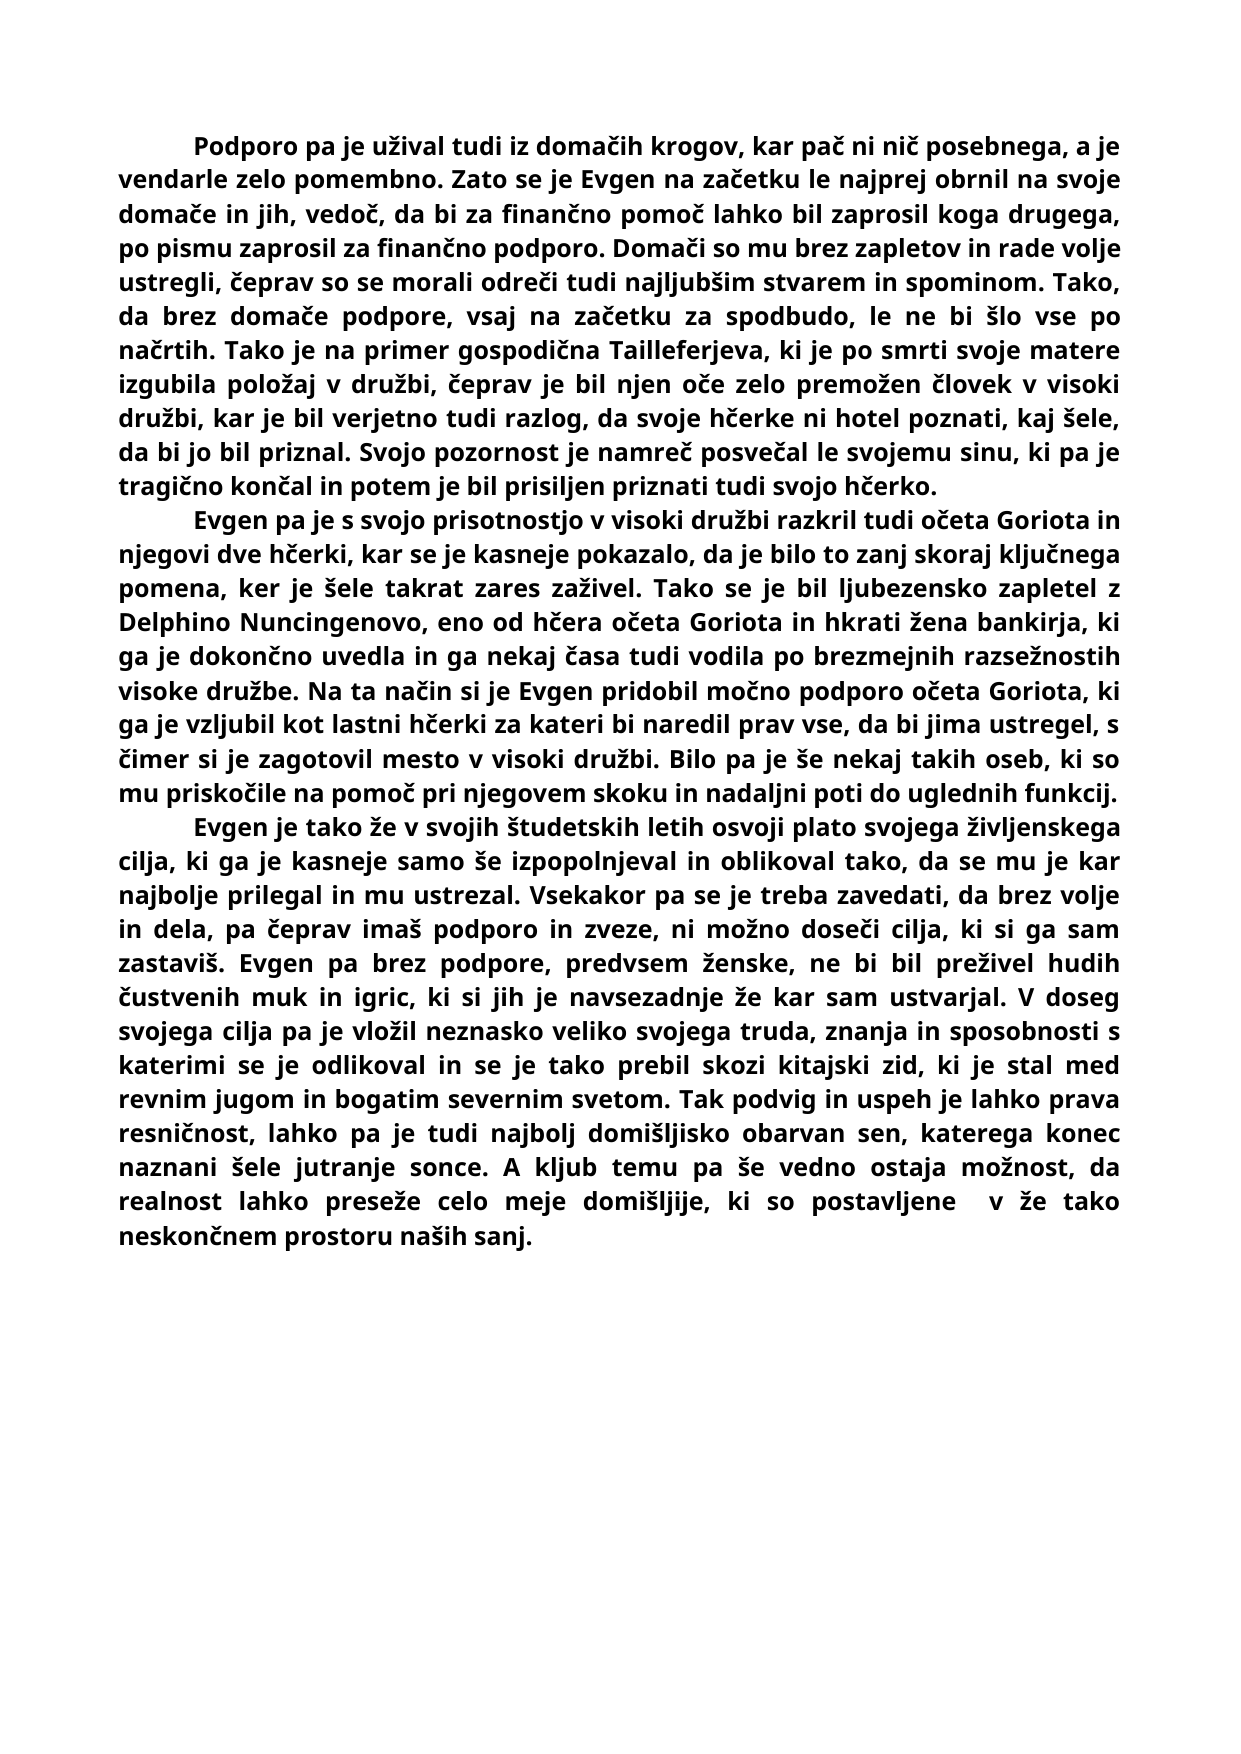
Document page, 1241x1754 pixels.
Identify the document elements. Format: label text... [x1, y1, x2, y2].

text Podporo pa je užival tudi iz domačih krogov, kar pač ni nič posebnega, a je vendarle zelo pomembno. Zato se je Evgen na začetku le najprej obrnil na svoje domače in jih, vedoč, da bi za finančno pomoč lahko bil zaprosil koga drugega, po pismu zaprosil za finančno podporo. Domači so mu brez zapletov in rade volje ustregli, čeprav so se morali odreči tudi najljubšim stvarem in spominom. Tako, da brez domače podpore, vsaj na začetku za spodbudo, le ne bi šlo vse po načrtih. Tako je na primer gospodična Tailleferjeva, ki je po smrti svoje matere izgubila položaj v družbi, čeprav je bil njen oče zelo premožen človek v visoki družbi, kar je bil verjetno tudi razlog, da svoje hčerke ni hotel poznati, kaj šele, da bi jo bil priznal. Svojo pozornost je namreč posvečal le svojemu sinu, ki pa je tragično končal in potem je bil prisiljen priznati tudi svojo hčerko. [118, 128, 1122, 503]
text Evgen pa je s svojo prisotnostjo v visoki družbi razkril tudi očeta Goriota in njegovi dve hčerki, kar se je kasneje pokazalo, da je bilo to zanj skoraj ključnega pomena, ker je šele takrat zares zaživel. Tako se je bil ljubezensko zapletel z Delphino Nuncingenovo, eno od hčera očeta Goriota in hkrati žena bankirja, ki ga je dokončno uvedla in ga nekaj časa tudi vodila po brezmejnih razsežnostih visoke družbe. Na ta način si je Evgen pridobil močno podporo očeta Goriota, ki ga je vzljubil kot lastni hčerki za kateri bi naredil prav vse, da bi jima ustregel, s čimer si je zagotovil mesto v visoki družbi. Bilo pa je še nekaj takih oseb, ki so mu priskočile na pomoč pri njegovem skoku in nadaljni poti do uglednih funkcij. [118, 503, 1122, 809]
text Evgen je tako že v svojih študetskih letih osvoji plato svojega življenskega cilja, ki ga je kasneje samo še izpopolnjeval in oblikoval tako, da se mu je kar najbolje prilegal in mu ustrezal. Vsekakor pa se je treba zavedati, da brez volje in dela, pa čeprav imaš podporo in zveze, ni možno doseči cilja, ki si ga sam zastaviš. Evgen pa brez podpore, predvsem ženske, ne bi bil preživel hudih čustvenih muk in igric, ki si jih je navsezadnje že kar sam ustvarjal. V doseg svojega cilja pa je vložil neznasko veliko svojega truda, znanja in sposobnosti s katerimi se je odlikoval in se je tako prebil skozi kitajski zid, ki je stal med revnim jugom in bogatim severnim svetom. Tak podvig in uspeh je lahko prava resničnost, lahko pa je tudi najbolj domišljisko obarvan sen, katerega konec naznani šele jutranje sonce. A kljub temu pa še vedno ostaja možnost, da realnost lahko preseže celo meje domišljije, ki so postavljene v že tako neskončnem prostoru naših sanj. [118, 809, 1122, 1252]
